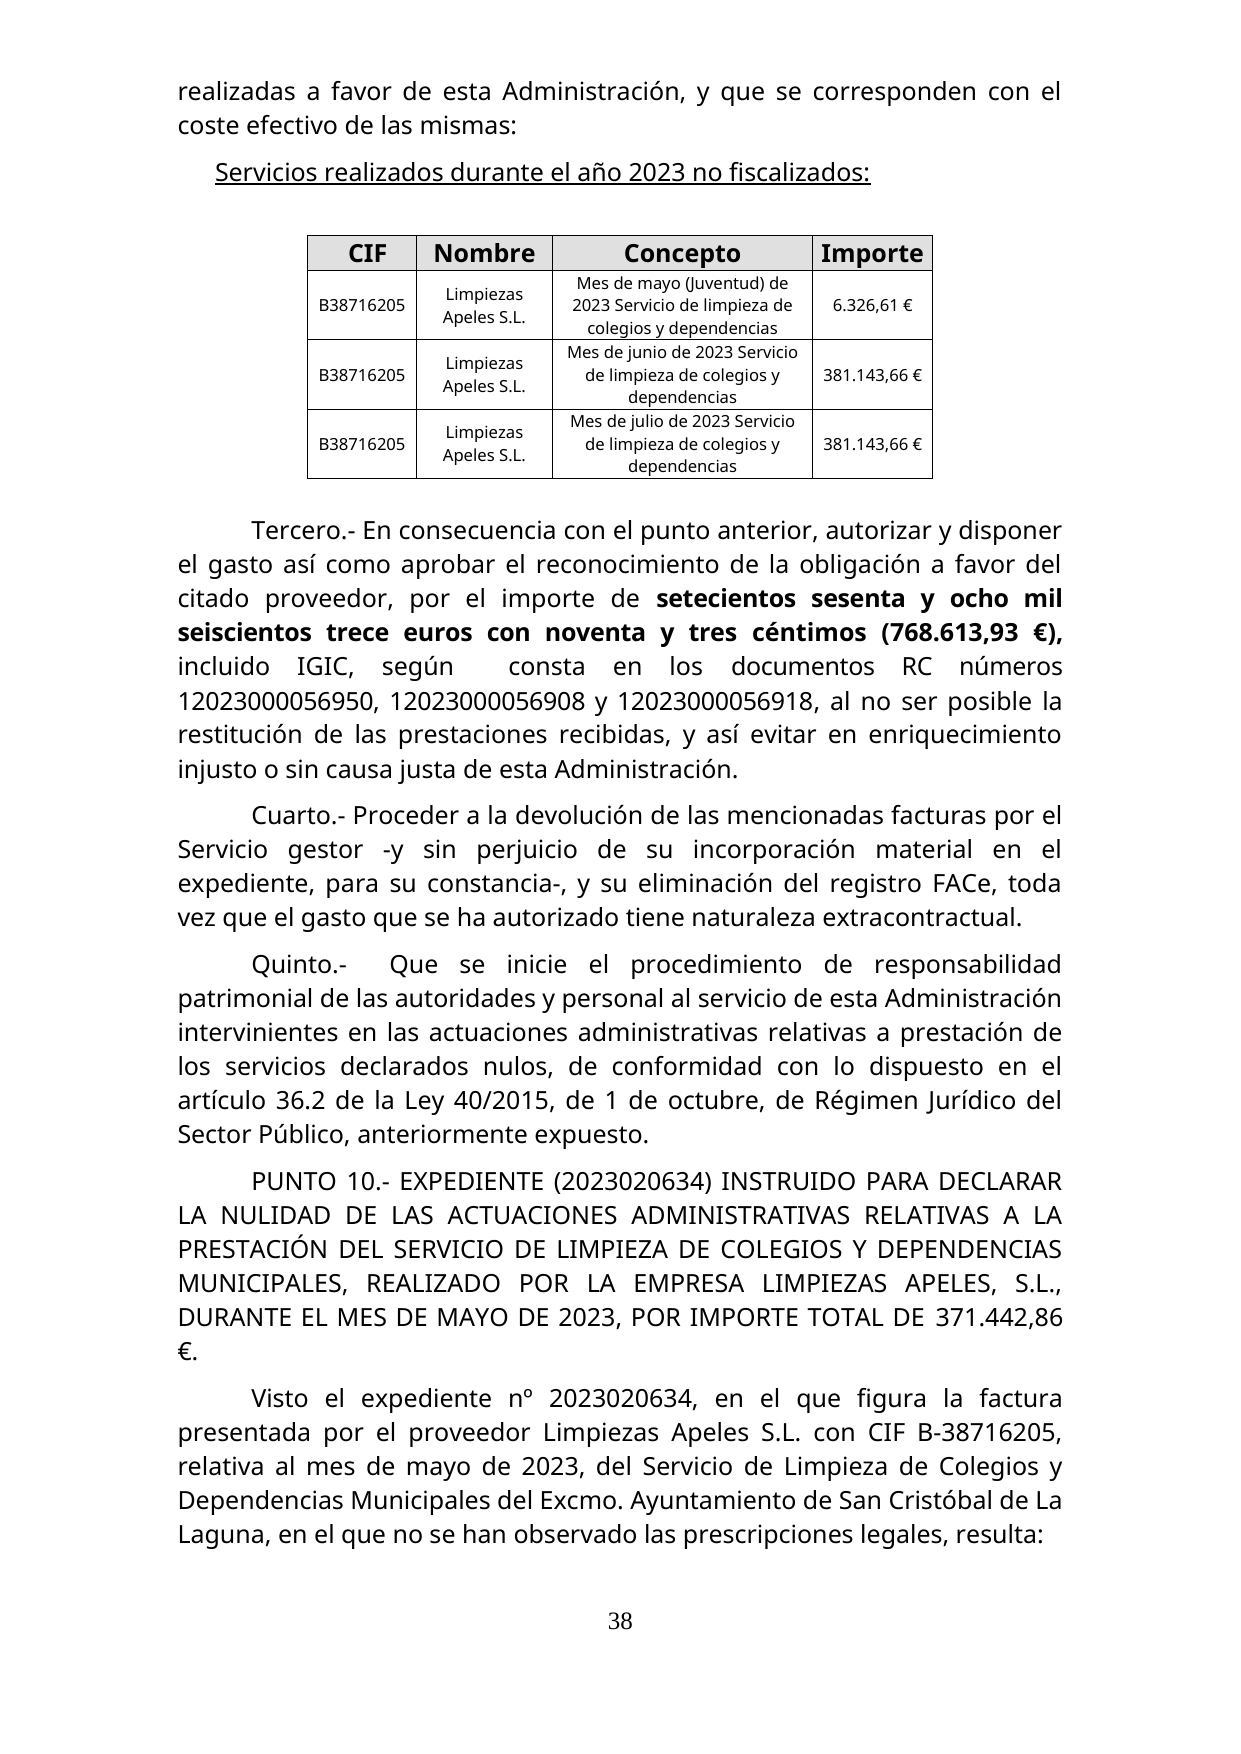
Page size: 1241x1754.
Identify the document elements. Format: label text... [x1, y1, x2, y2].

table_cell Mes de mayo (Juventud) de 2023 Servicio de limpieza de colegios y dependencias [553, 271, 812, 339]
table_header CIF [308, 236, 416, 270]
table_cell B38716205 [308, 410, 416, 478]
table_cell B38716205 [308, 340, 416, 408]
table_cell B38716205 [308, 271, 416, 339]
text PUNTO 10.- EXPEDIENTE (2023020634) INSTRUIDO PARA DECLARAR LA NULIDAD DE LAS ACTUACIONES ADMINISTRATIVAS RELATIVAS A LA PRESTACIÓN DEL SERVICIO DE LIMPIEZA DE COLEGIOS Y DEPENDENCIAS MUNICIPALES, REALIZADO POR LA EMPRESA LIMPIEZAS APELES, S.L., DURANTE EL MES DE MAYO DE 2023, POR IMPORTE TOTAL DE 371.442,86 €. [177, 1163, 1063, 1368]
table_header Nombre [417, 236, 552, 270]
table_cell 381.143,66 € [813, 340, 932, 408]
text Servicios realizados durante el año 2023 no fiscalizados: [215, 154, 1063, 188]
table_cell Limpiezas Apeles S.L. [417, 340, 552, 408]
text Cuarto.- Proceder a la devolución de las mencionadas facturas por el Servicio gestor -y sin perjuicio de su incorporación material en el expediente, para su constancia-, y su eliminación del registro FACe, toda vez que el gasto que se ha autorizado tiene naturaleza extracontractual. [177, 798, 1063, 934]
table_cell Limpiezas Apeles S.L. [417, 271, 552, 339]
text Visto el expediente nº 2023020634, en el que figura la factura presentada por el proveedor Limpiezas Apeles S.L. con CIF B-38716205, relativa al mes de mayo de 2023, del Servicio de Limpieza de Colegios y Dependencias Municipales del Excmo. Ayuntamiento de San Cristóbal de La Laguna, en el que no se han observado las prescripciones legales, resulta: [177, 1380, 1063, 1551]
text Tercero.- En consecuencia con el punto anterior, autorizar y disponer el gasto así como aprobar el reconocimiento de la obligación a favor del citado proveedor, por el importe de setecientos sesenta y ocho mil seiscientos trece euros con noventa y tres céntimos (768.613,93 €), incluido IGIC, según consta en los documentos RC números 12023000056950, 12023000056908 y 12023000056918, al no ser posible la restitución de las prestaciones recibidas, y así evitar en enriquecimiento injusto o sin causa justa de esta Administración. [177, 513, 1063, 785]
text Quinto.- Que se inicie el procedimiento de responsabilidad patrimonial de las autoridades y personal al servicio de esta Administración intervinientes en las actuaciones administrativas relativas a prestación de los servicios declarados nulos, de conformidad con lo dispuesto en el artículo 36.2 de la Ley 40/2015, de 1 de octubre, de Régimen Jurídico del Sector Público, anteriormente expuesto. [177, 947, 1063, 1151]
table_cell Limpiezas Apeles S.L. [417, 410, 552, 478]
table_cell 6.326,61 € [813, 271, 932, 339]
table_cell Mes de julio de 2023 Servicio de limpieza de colegios y dependencias [553, 410, 812, 478]
table_cell Mes de junio de 2023 Servicio de limpieza de colegios y dependencias [553, 340, 812, 408]
table_header Concepto [553, 236, 812, 270]
table_header Importe [813, 236, 932, 270]
text realizadas a favor de esta Administración, y que se corresponden con el coste efectivo de las mismas: [177, 74, 1063, 142]
table_cell 381.143,66 € [813, 410, 932, 478]
